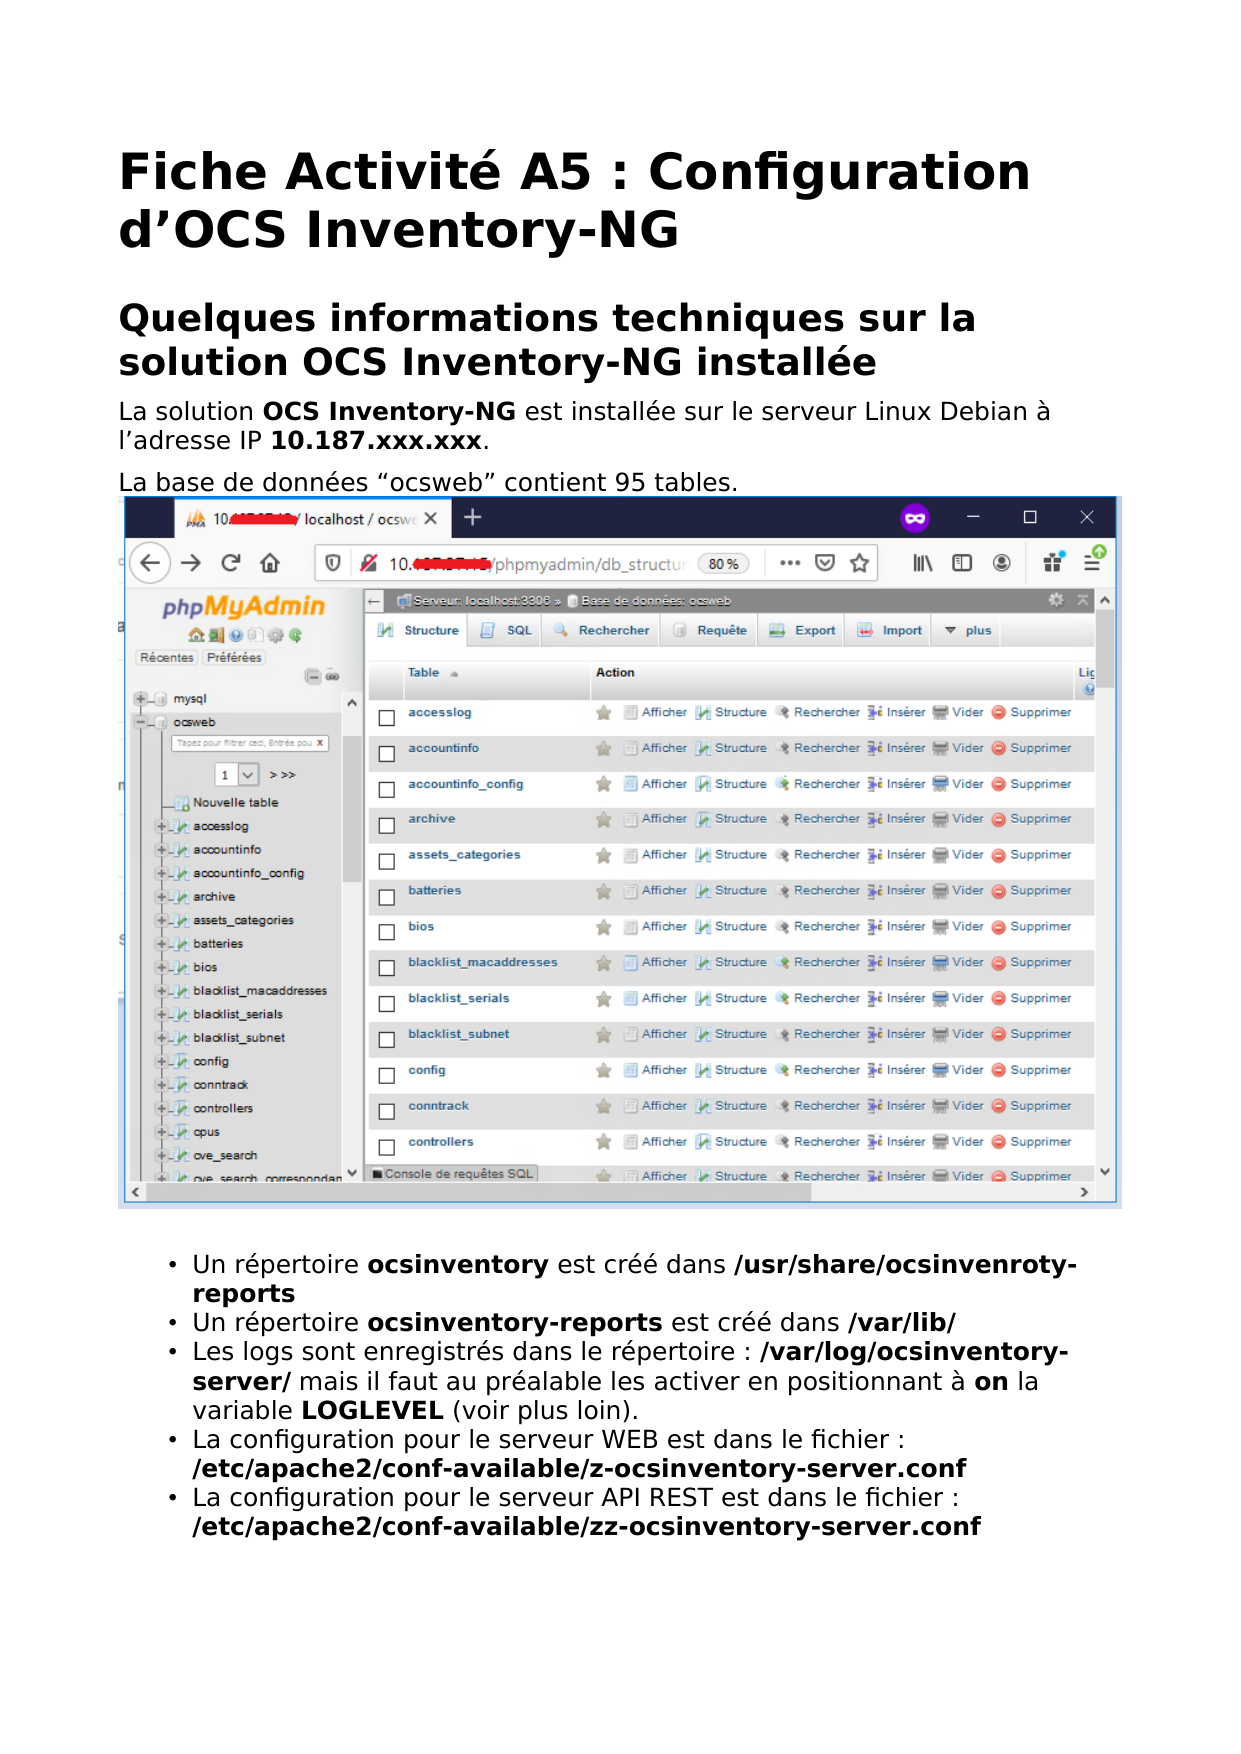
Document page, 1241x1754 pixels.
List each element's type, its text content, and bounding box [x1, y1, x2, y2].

list La configuration pour le serveur WEB est dans le fichier : /etc/apache2/conf-available/z-ocsinventory-server.conf [177, 1425, 1122, 1483]
picture [118, 496, 1123, 1209]
list La configuration pour le serveur API REST est dans le fichier : /etc/apache2/conf-available/zz-ocsinventory-server.conf [177, 1483, 1122, 1542]
list Un répertoire ocsinventory est créé dans /usr/share/ocsinvenroty-reports [177, 1250, 1122, 1308]
subtitle Fiche Activité A5 : Configuration d’OCS Inventory-NG [118, 143, 1122, 259]
subtitle Quelques informations techniques sur la solution OCS Inventory-NG installée [118, 297, 1122, 384]
text La base de données “ocsweb” contient 95 tables. [118, 468, 1122, 496]
list Un répertoire ocsinventory-reports est créé dans /var/lib/ [177, 1308, 1122, 1338]
list Les logs sont enregistrés dans le répertoire : /var/log/ocsinventory-server/ mais il faut au préalable les activer en positionnant à on la variable LOGLEVEL (voir plus loin). [177, 1338, 1122, 1425]
text La solution OCS Inventory-NG est installée sur le serveur Linux Debian à l’adresse IP 10.187.xxx.xxx. [118, 397, 1122, 455]
